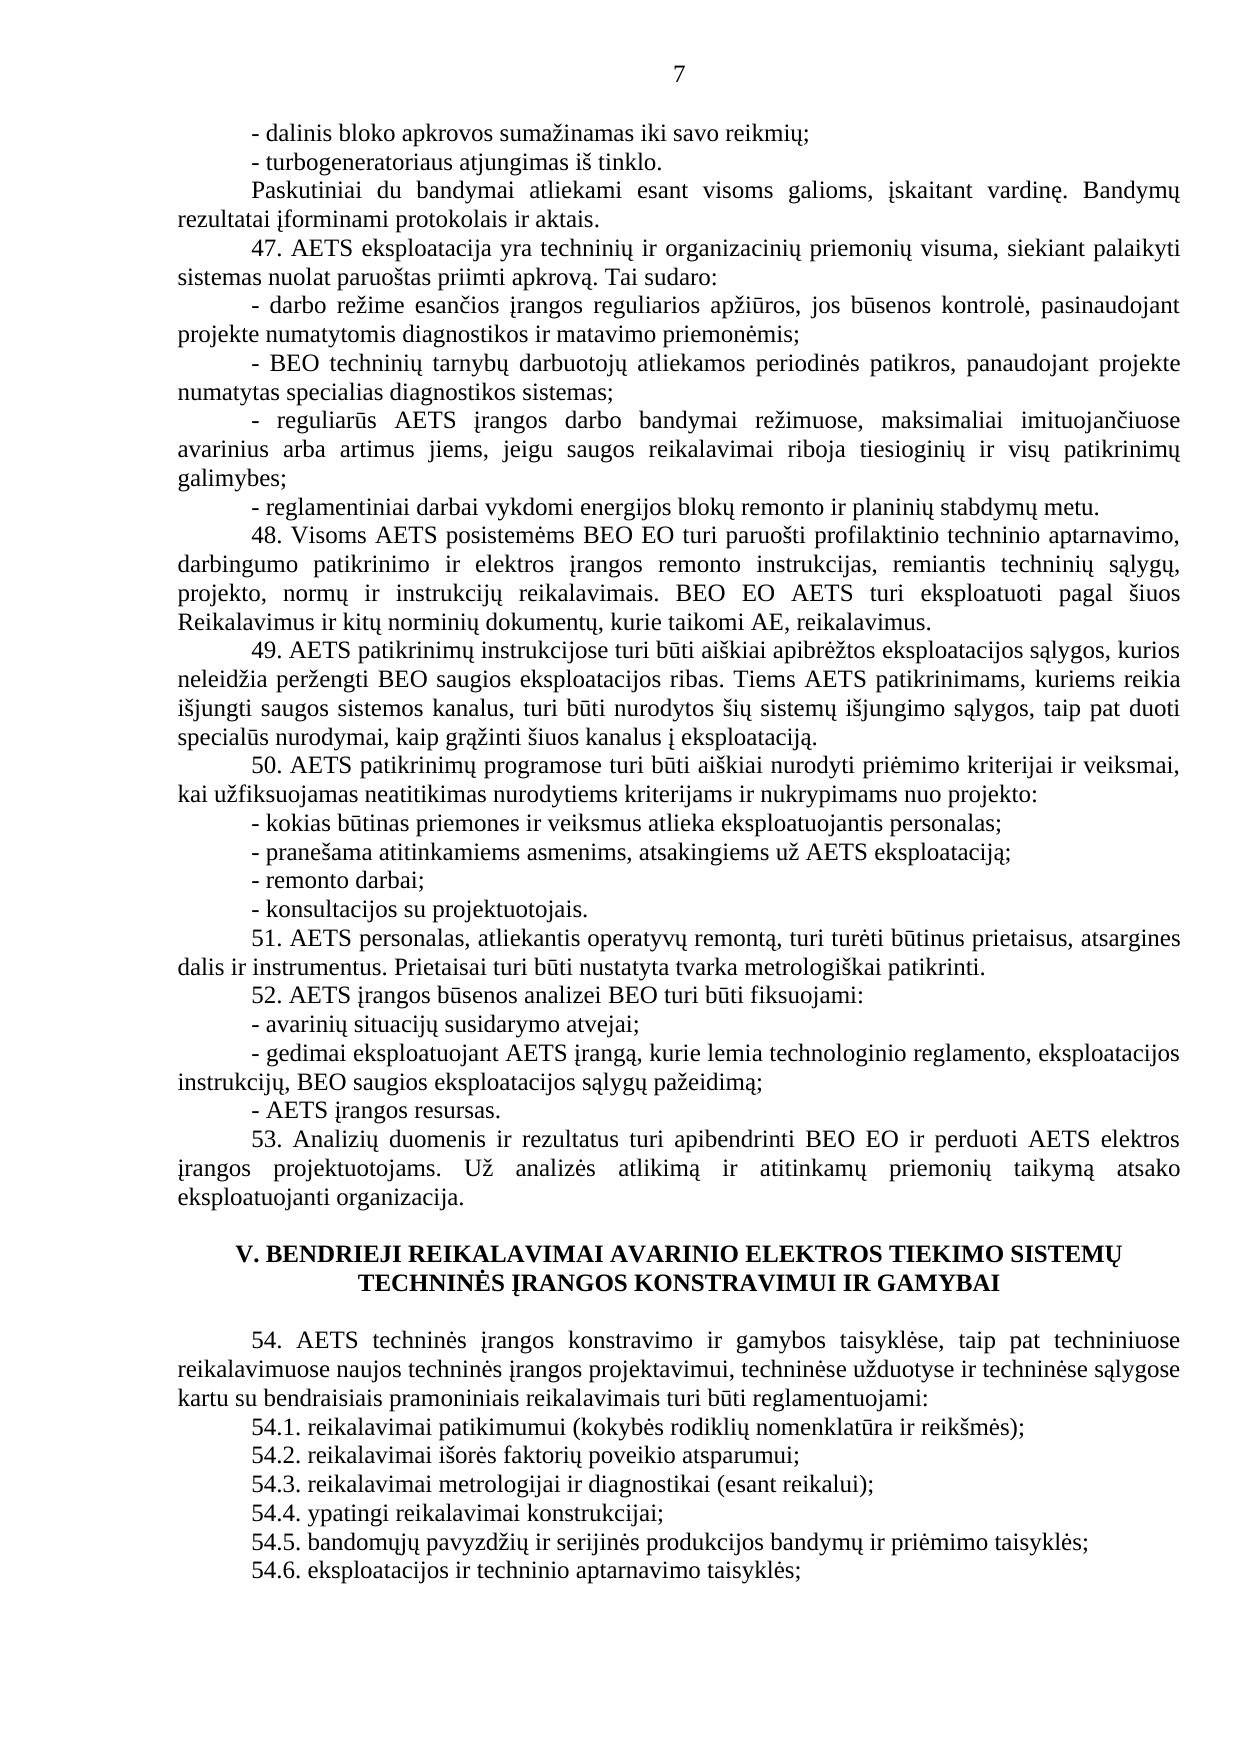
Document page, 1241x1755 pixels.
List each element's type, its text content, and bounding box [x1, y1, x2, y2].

text 50. AETS patikrinimų programose turi būti aiškiai nurodyti priėmimo kriterijai ir veiksmai, kai užfiksuojamas neatitikimas nurodytiems kriterijams ir nukrypimams nuo projekto: [177, 751, 1181, 808]
text 54.4. ypatingi reikalavimai konstrukcijai; [177, 1498, 1181, 1527]
text - konsultacijos su projektuotojais. [177, 894, 1181, 923]
text Paskutiniai du bandymai atliekami esant visoms galioms, įskaitant vardinę. Bandymų rezultatai įforminami protokolais ir aktais. [177, 176, 1181, 233]
text - avarinių situacijų susidarymo atvejai; [177, 1009, 1181, 1038]
text - turbogeneratoriaus atjungimas iš tinklo. [177, 147, 1181, 176]
text 54.5. bandomųjų pavyzdžių ir serijinės produkcijos bandymų ir priėmimo taisyklės; [177, 1527, 1181, 1556]
text - gedimai eksploatuojant AETS įrangą, kurie lemia technologinio reglamento, eksploatacijos instrukcijų, BEO saugios eksploatacijos sąlygų pažeidimą; [177, 1038, 1181, 1096]
text V. BENDRIEJI REIKALAVIMAI AVARINIO ELEKTROS TIEKIMO SISTEMŲ TECHNINĖS ĮRANGOS KONSTRAVIMUI IR GAMYBAI [177, 1239, 1181, 1297]
text 54. AETS techninės įrangos konstravimo ir gamybos taisyklėse, taip pat techniniuose reikalavimuose naujos techninės įrangos projektavimui, techninėse užduotyse ir techninėse sąlygose kartu su bendraisiais pramoniniais reikalavimais turi būti reglamentuojami: [177, 1326, 1181, 1412]
text - kokias būtinas priemones ir veiksmus atlieka eksploatuojantis personalas; [177, 808, 1181, 837]
text 54.6. eksploatacijos ir techninio aptarnavimo taisyklės; [177, 1556, 1181, 1584]
text - AETS įrangos resursas. [177, 1096, 1181, 1124]
text 53. Analizių duomenis ir rezultatus turi apibendrinti BEO EO ir perduoti AETS elektros įrangos projektuotojams. Už analizės atlikimą ir atitinkamų priemonių taikymą atsako eksploatuojanti organizacija. [177, 1124, 1181, 1211]
text 54.1. reikalavimai patikimumui (kokybės rodiklių nomenklatūra ir reikšmės); [177, 1412, 1181, 1441]
text - pranešama atitinkamiems asmenims, atsakingiems už AETS eksploataciją; [177, 837, 1181, 866]
text - dalinis bloko apkrovos sumažinamas iki savo reikmių; [177, 118, 1181, 147]
text - BEO techninių tarnybų darbuotojų atliekamos periodinės patikros, panaudojant projekte numatytas specialias diagnostikos sistemas; [177, 348, 1181, 406]
text - remonto darbai; [177, 866, 1181, 894]
text 49. AETS patikrinimų instrukcijose turi būti aiškiai apibrėžtos eksploatacijos sąlygos, kurios neleidžia peržengti BEO saugios eksploatacijos ribas. Tiems AETS patikrinimams, kuriems reikia išjungti saugos sistemos kanalus, turi būti nurodytos šių sistemų išjungimo sąlygos, taip pat duoti specialūs nurodymai, kaip grąžinti šiuos kanalus į eksploataciją. [177, 636, 1181, 751]
text - reguliarūs AETS įrangos darbo bandymai režimuose, maksimaliai imituojančiuose avarinius arba artimus jiems, jeigu saugos reikalavimai riboja tiesioginių ir visų patikrinimų galimybes; [177, 406, 1181, 492]
text 47. AETS eksploatacija yra techninių ir organizacinių priemonių visuma, siekiant palaikyti sistemas nuolat paruoštas priimti apkrovą. Tai sudaro: [177, 233, 1181, 291]
text - reglamentiniai darbai vykdomi energijos blokų remonto ir planinių stabdymų metu. [177, 492, 1181, 521]
text 52. AETS įrangos būsenos analizei BEO turi būti fiksuojami: [177, 981, 1181, 1009]
text - darbo režime esančios įrangos reguliarios apžiūros, jos būsenos kontrolė, pasinaudojant projekte numatytomis diagnostikos ir matavimo priemonėmis; [177, 291, 1181, 348]
text 48. Visoms AETS posistemėms BEO EO turi paruošti profilaktinio techninio aptarnavimo, darbingumo patikrinimo ir elektros įrangos remonto instrukcijas, remiantis techninių sąlygų, projekto, normų ir instrukcijų reikalavimais. BEO EO AETS turi eksploatuoti pagal šiuos Reikalavimus ir kitų norminių dokumentų, kurie taikomi AE, reikalavimus. [177, 521, 1181, 636]
text 51. AETS personalas, atliekantis operatyvų remontą, turi turėti būtinus prietaisus, atsargines dalis ir instrumentus. Prietaisai turi būti nustatyta tvarka metrologiškai patikrinti. [177, 923, 1181, 981]
text 54.3. reikalavimai metrologijai ir diagnostikai (esant reikalui); [177, 1469, 1181, 1498]
text 54.2. reikalavimai išorės faktorių poveikio atsparumui; [177, 1441, 1181, 1469]
